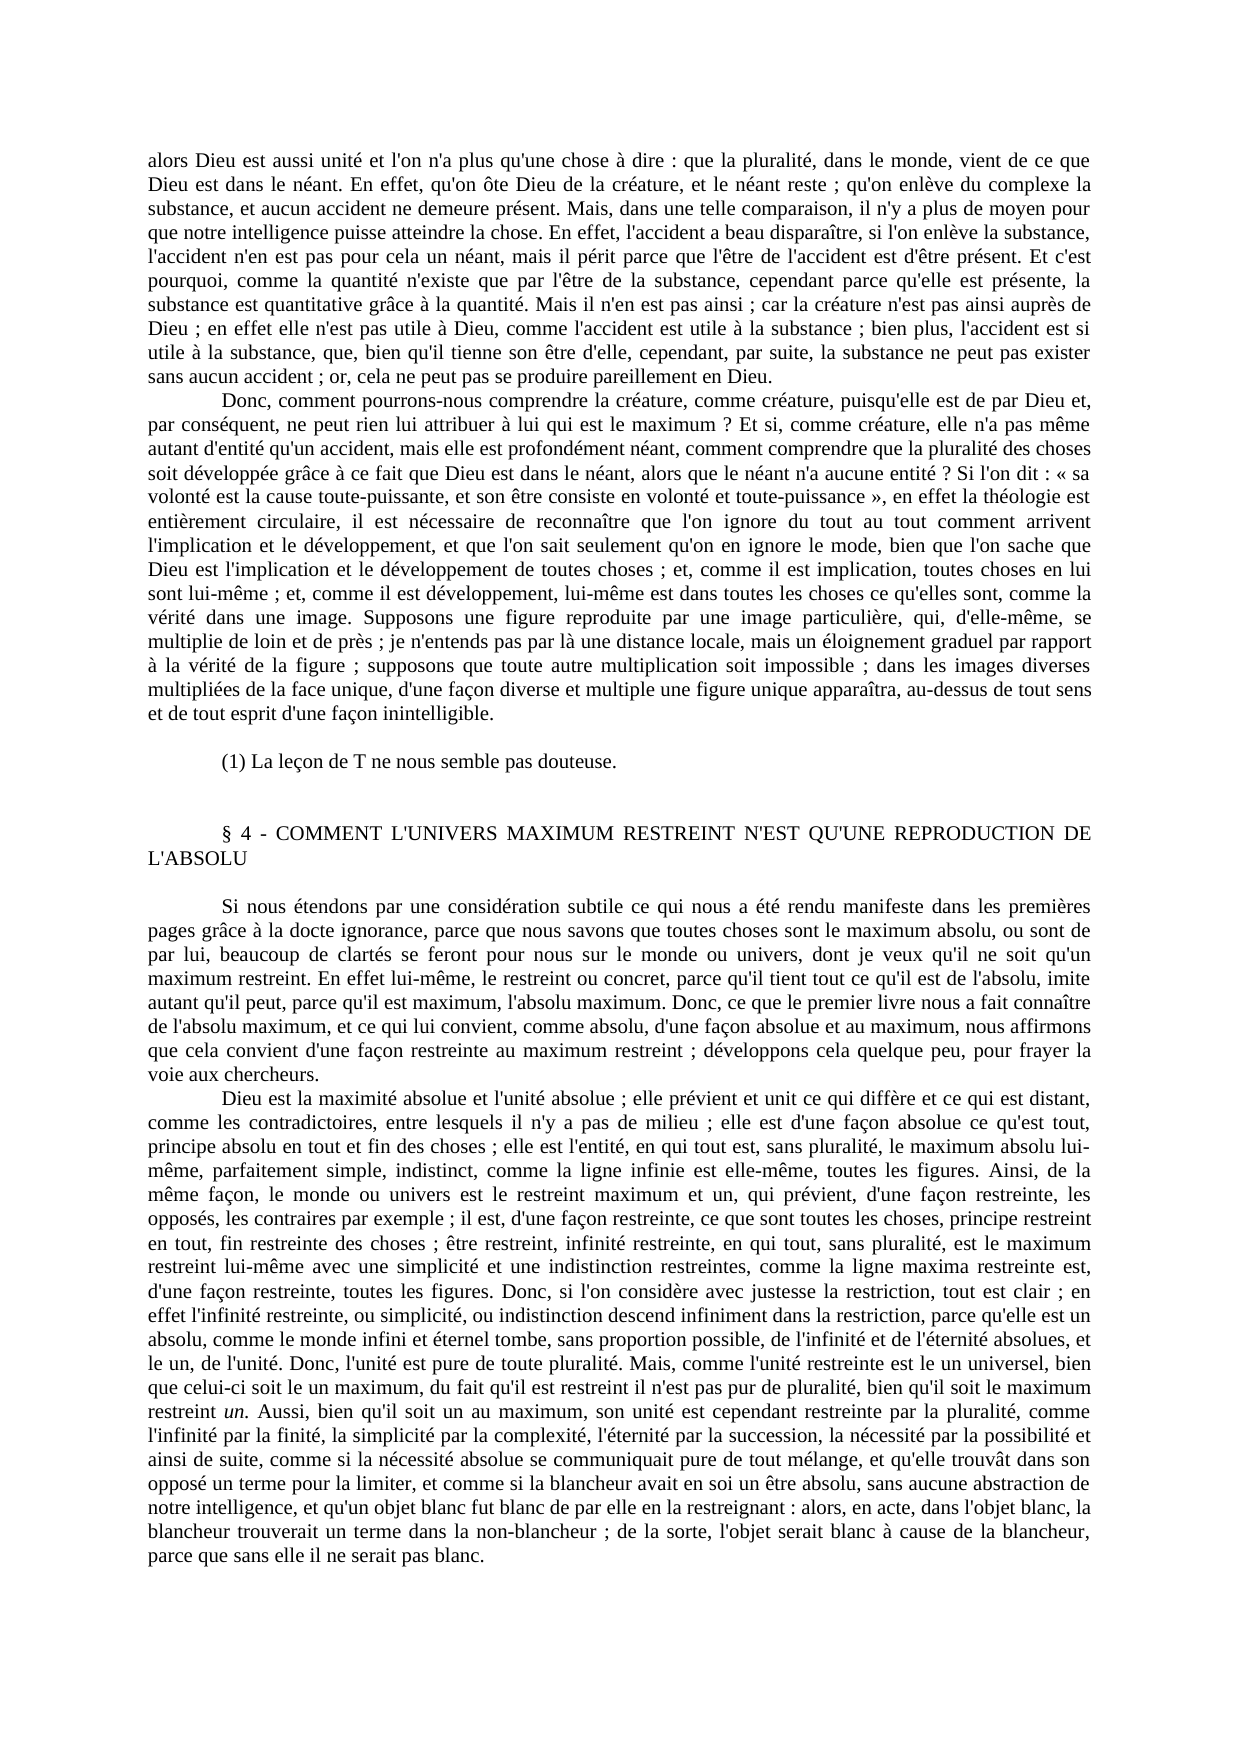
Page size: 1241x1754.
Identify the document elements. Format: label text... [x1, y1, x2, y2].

text § 4 - COMMENT L'UNIVERS MAXIMUM RESTREINT N'EST QU'UNE REPRODUCTION DE L'ABSOLU [148, 821, 1093, 869]
text Si nous étendons par une considération subtile ce qui nous a été rendu manifeste dans les premières pages grâce à la docte ignorance, parce que nous savons que toutes choses sont le maximum absolu, ou sont de par lui, beaucoup de clartés se feront pour nous sur le monde ou univers, dont je veux qu'il ne soit qu'un maximum restreint. En effet lui-même, le restreint ou concret, parce qu'il tient tout ce qu'il est de l'absolu, imite autant qu'il peut, parce qu'il est maximum, l'absolu maximum. Donc, ce que le premier livre nous a fait connaître de l'absolu maximum, et ce qui lui convient, comme absolu, d'une façon absolue et au maximum, nous affirmons que cela convient d'une façon restreinte au maximum restreint ; développons cela quelque peu, pour frayer la voie aux chercheurs. [148, 893, 1093, 1086]
text Donc, comment pourrons-nous comprendre la créature, comme créature, puisqu'elle est de par Dieu et, par conséquent, ne peut rien lui attribuer à lui qui est le maximum ? Et si, comme créature, elle n'a pas même autant d'entité qu'un accident, mais elle est profondément néant, comment comprendre que la pluralité des choses soit développée grâce à ce fait que Dieu est dans le néant, alors que le néant n'a aucune entité ? Si l'on dit : « sa volonté est la cause toute-puissante, et son être consiste en volonté et toute-puissance », en effet la théologie est entièrement circulaire, il est nécessaire de reconnaître que l'on ignore du tout au tout comment arrivent l'implication et le développement, et que l'on sait seulement qu'on en ignore le mode, bien que l'on sache que Dieu est l'implication et le développement de toutes choses ; et, comme il est implication, toutes choses en lui sont lui-même ; et, comme il est développement, lui-même est dans toutes les choses ce qu'elles sont, comme la vérité dans une image. Supposons une figure reproduite par une image particulière, qui, d'elle-même, se multiplie de loin et de près ; je n'entends pas par là une distance locale, mais un éloignement graduel par rapport à la vérité de la figure ; supposons que toute autre multiplication soit impossible ; dans les images diverses multipliées de la face unique, d'une façon diverse et multiple une figure unique apparaîtra, au-dessus de tout sens et de tout esprit d'une façon inintelligible. [148, 388, 1093, 725]
text alors Dieu est aussi unité et l'on n'a plus qu'une chose à dire : que la pluralité, dans le monde, vient de ce que Dieu est dans le néant. En effet, qu'on ôte Dieu de la créature, et le néant reste ; qu'on enlève du complexe la substance, et aucun accident ne demeure présent. Mais, dans une telle comparaison, il n'y a plus de moyen pour que notre intelligence puisse atteindre la chose. En effet, l'accident a beau disparaître, si l'on enlève la substance, l'accident n'en est pas pour cela un néant, mais il périt parce que l'être de l'accident est d'être présent. Et c'est pourquoi, comme la quantité n'existe que par l'être de la substance, cependant parce qu'elle est présente, la substance est quantitative grâce à la quantité. Mais il n'en est pas ainsi ; car la créature n'est pas ainsi auprès de Dieu ; en effet elle n'est pas utile à Dieu, comme l'accident est utile à la substance ; bien plus, l'accident est si utile à la substance, que, bien qu'il tienne son être d'elle, cependant, par suite, la substance ne peut pas exister sans aucun accident ; or, cela ne peut pas se produire pareillement en Dieu. [148, 148, 1093, 388]
text (1) La leçon de T ne nous semble pas douteuse. [148, 749, 1093, 773]
text Dieu est la maximité absolue et l'unité absolue ; elle prévient et unit ce qui diffère et ce qui est distant, comme les contradictoires, entre lesquels il n'y a pas de milieu ; elle est d'une façon absolue ce qu'est tout, principe absolu en tout et fin des choses ; elle est l'entité, en qui tout est, sans pluralité, le maximum absolu lui-même, parfaitement simple, indistinct, comme la ligne infinie est elle-même, toutes les figures. Ainsi, de la même façon, le monde ou univers est le restreint maximum et un, qui prévient, d'une façon restreinte, les opposés, les contraires par exemple ; il est, d'une façon restreinte, ce que sont toutes les choses, principe restreint en tout, fin restreinte des choses ; être restreint, infinité restreinte, en qui tout, sans pluralité, est le maximum restreint lui-même avec une simplicité et une indistinction restreintes, comme la ligne maxima restreinte est, d'une façon restreinte, toutes les figures. Donc, si l'on considère avec justesse la restriction, tout est clair ; en effet l'infinité restreinte, ou simplicité, ou indistinction descend infiniment dans la restriction, parce qu'elle est un absolu, comme le monde infini et éternel tombe, sans proportion possible, de l'infinité et de l'éternité absolues, et le un, de l'unité. Donc, l'unité est pure de toute pluralité. Mais, comme l'unité restreinte est le un universel, bien que celui-ci soit le un maximum, du fait qu'il est restreint il n'est pas pur de pluralité, bien qu'il soit le maximum restreint un. Aussi, bien qu'il soit un au maximum, son unité est cependant restreinte par la pluralité, comme l'infinité par la finité, la simplicité par la complexité, l'éternité par la succession, la nécessité par la possibilité et ainsi de suite, comme si la nécessité absolue se communiquait pure de tout mélange, et qu'elle trouvât dans son opposé un terme pour la limiter, et comme si la blancheur avait en soi un être absolu, sans aucune abstraction de notre intelligence, et qu'un objet blanc fut blanc de par elle en la restreignant : alors, en acte, dans l'objet blanc, la blancheur trouverait un terme dans la non-blancheur ; de la sorte, l'objet serait blanc à cause de la blancheur, parce que sans elle il ne serait pas blanc. [148, 1086, 1093, 1567]
